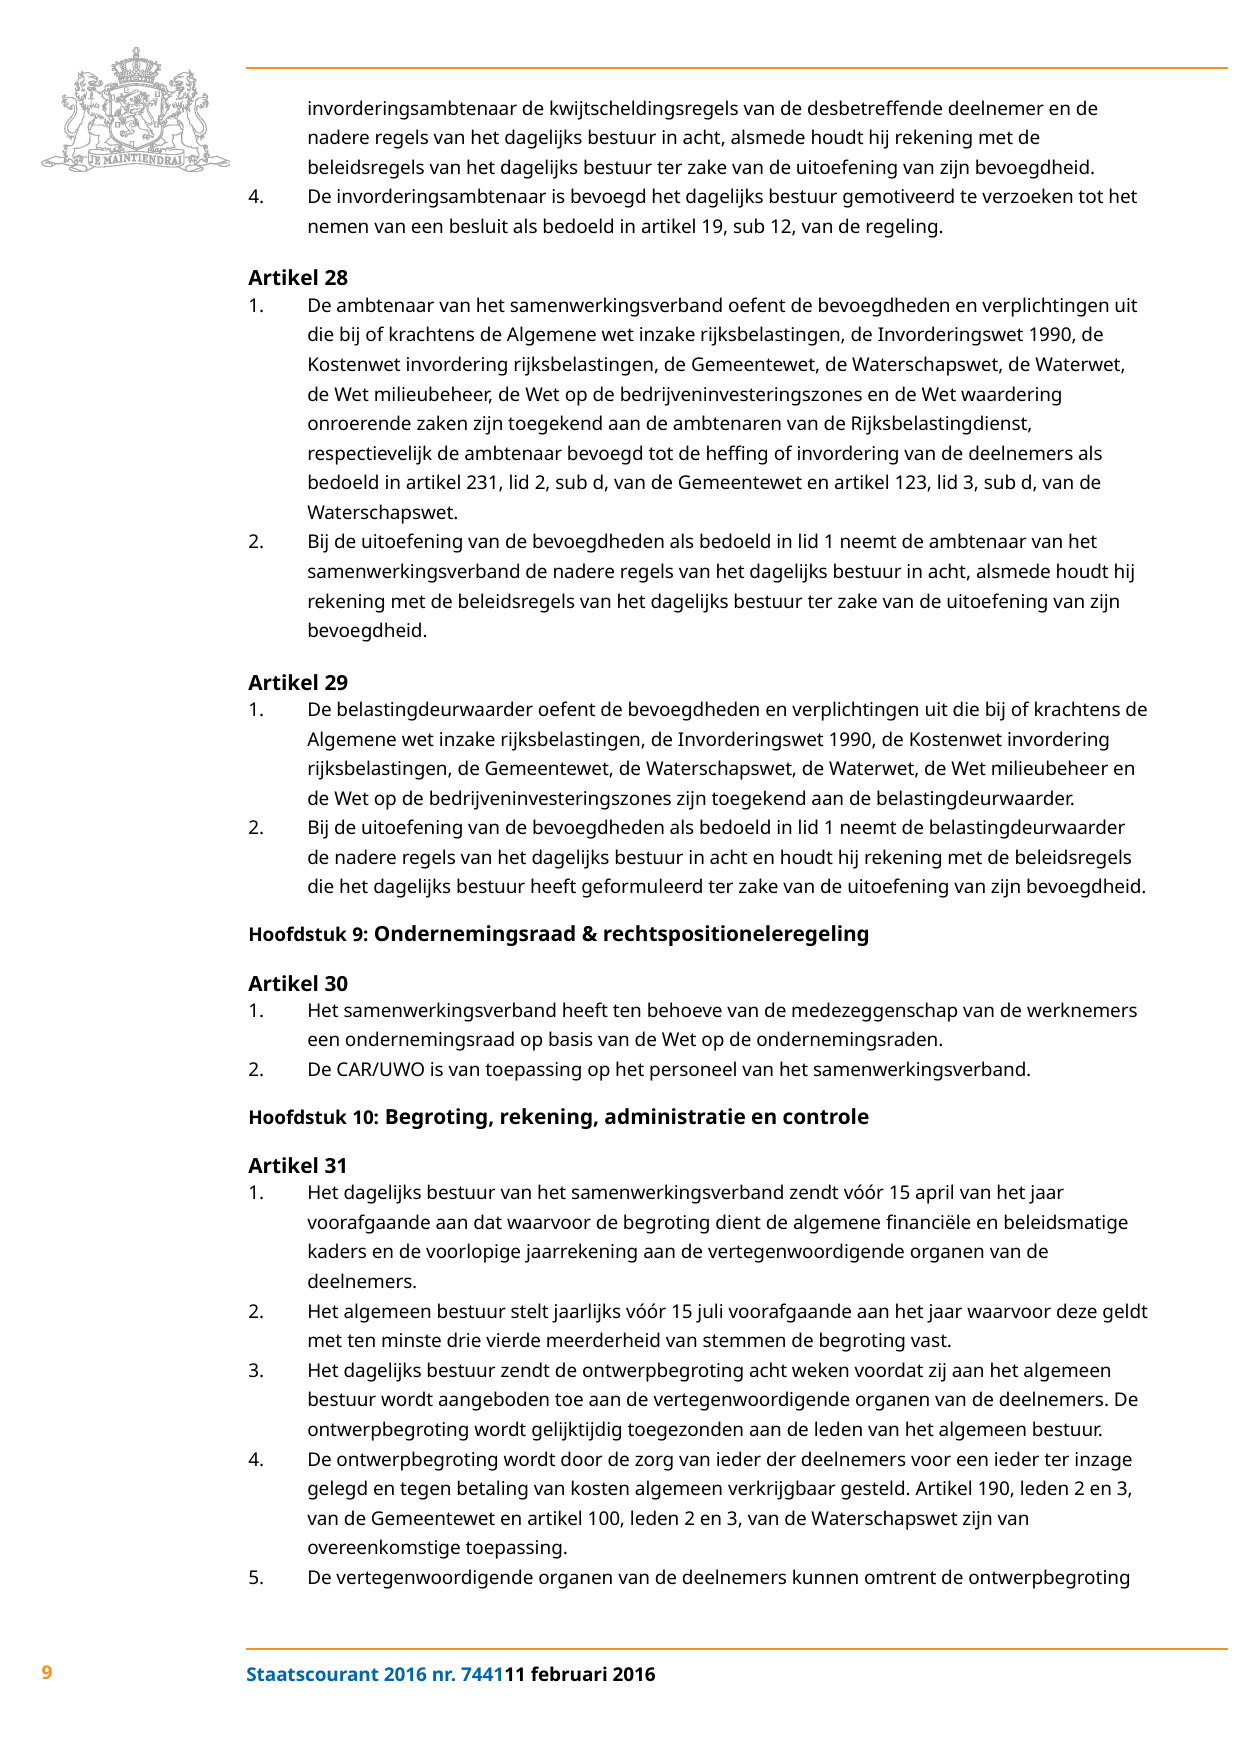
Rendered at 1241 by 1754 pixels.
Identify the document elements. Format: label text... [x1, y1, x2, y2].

list De ontwerpbegroting wordt door de zorg van ieder der deelnemers voor een ieder ter inzage gelegd en tegen betaling van kosten algemeen verkrijgbaar gesteld. Artikel 190, leden 2 en 3, van de Gemeentewet en artikel 100, leden 2 en 3, van de Waterschapswet zijn van overeenkomstige toepassing. [248, 1446, 1152, 1560]
text Hoofdstuk 9: Ondernemingsraad & rechtspositioneleregeling [248, 919, 1152, 948]
text Artikel 29 [248, 668, 1152, 696]
text Artikel 30 [248, 969, 1152, 997]
list Het samenwerkingsverband heeft ten behoeve van de medezeggenschap van de werknemers een ondernemingsraad op basis van de Wet op de ondernemingsraden. [248, 997, 1152, 1052]
text Artikel 31 [248, 1151, 1152, 1179]
text Artikel 28 [248, 263, 1152, 292]
list De vertegenwoordigende organen van de deelnemers kunnen omtrent de ontwerpbegroting [248, 1564, 1152, 1590]
text Hoofdstuk 10: Begroting, rekening, administratie en controle [248, 1102, 1152, 1130]
list Het dagelijks bestuur zendt de ontwerpbegroting acht weken voordat zij aan het algemeen bestuur wordt aangeboden toe aan de vertegenwoordigende organen van de deelnemers. De ontwerpbegroting wordt gelijktijdig toegezonden aan de leden van het algemeen bestuur. [248, 1357, 1152, 1442]
list Bij de uitoefening van de bevoegdheden als bedoeld in lid 1 neemt de belastingdeurwaarder de nadere regels van het dagelijks bestuur in acht en houdt hij rekening met de beleidsregels die het dagelijks bestuur heeft geformuleerd ter zake van de uitoefening van zijn bevoegdheid. [248, 814, 1152, 899]
list Bij de uitoefening van de bevoegdheden als bedoeld in lid 1 neemt de ambtenaar van het samenwerkingsverband de nadere regels van het dagelijks bestuur in acht, alsmede houdt hij rekening met de beleidsregels van het dagelijks bestuur ter zake van de uitoefening van zijn bevoegdheid. [248, 529, 1152, 643]
list De invorderingsambtenaar is bevoegd het dagelijks bestuur gemotiveerd te verzoeken tot het nemen van een besluit als bedoeld in artikel 19, sub 12, van de regeling. [248, 183, 1152, 239]
list De CAR/UWO is van toepassing op het personeel van het samenwerkingsverband. [248, 1056, 1152, 1082]
list De ambtenaar van het samenwerkingsverband oefent de bevoegdheden en verplichtingen uit die bij of krachtens de Algemene wet inzake rijksbelastingen, de Invorderingswet 1990, de Kostenwet invordering rijksbelastingen, de Gemeentewet, de Waterschapswet, de Waterwet, de Wet milieubeheer, de Wet op de bedrijveninvesteringszones en de Wet waardering onroerende zaken zijn toegekend aan de ambtenaren van de Rijksbelastingdienst, respectievelijk de ambtenaar bevoegd tot de heffing of invordering van de deelnemers als bedoeld in artikel 231, lid 2, sub d, van de Gemeentewet en artikel 123, lid 3, sub d, van de Waterschapswet. [248, 292, 1152, 525]
list invorderingsambtenaar de kwijtscheldingsregels van de desbetreffende deelnemer en de nadere regels van het dagelijks bestuur in acht, alsmede houdt hij rekening met de beleidsregels van het dagelijks bestuur ter zake van de uitoefening van zijn bevoegdheid. [248, 95, 1152, 180]
list Het dagelijks bestuur van het samenwerkingsverband zendt vóór 15 april van het jaar voorafgaande aan dat waarvoor de begroting dient de algemene financiële en beleidsmatige kaders en de voorlopige jaarrekening aan de vertegenwoordigende organen van de deelnemers. [248, 1179, 1152, 1294]
list De belastingdeurwaarder oefent de bevoegdheden en verplichtingen uit die bij of krachtens de Algemene wet inzake rijksbelastingen, de Invorderingswet 1990, de Kostenwet invordering rijksbelastingen, de Gemeentewet, de Waterschapswet, de Waterwet, de Wet milieubeheer en de Wet op de bedrijveninvesteringszones zijn toegekend aan de belastingdeurwaarder. [248, 696, 1152, 811]
list Het algemeen bestuur stelt jaarlijks vóór 15 juli voorafgaande aan het jaar waarvoor deze geldt met ten minste drie vierde meerderheid van stemmen de begroting vast. [248, 1298, 1152, 1353]
picture [41, 47, 231, 172]
